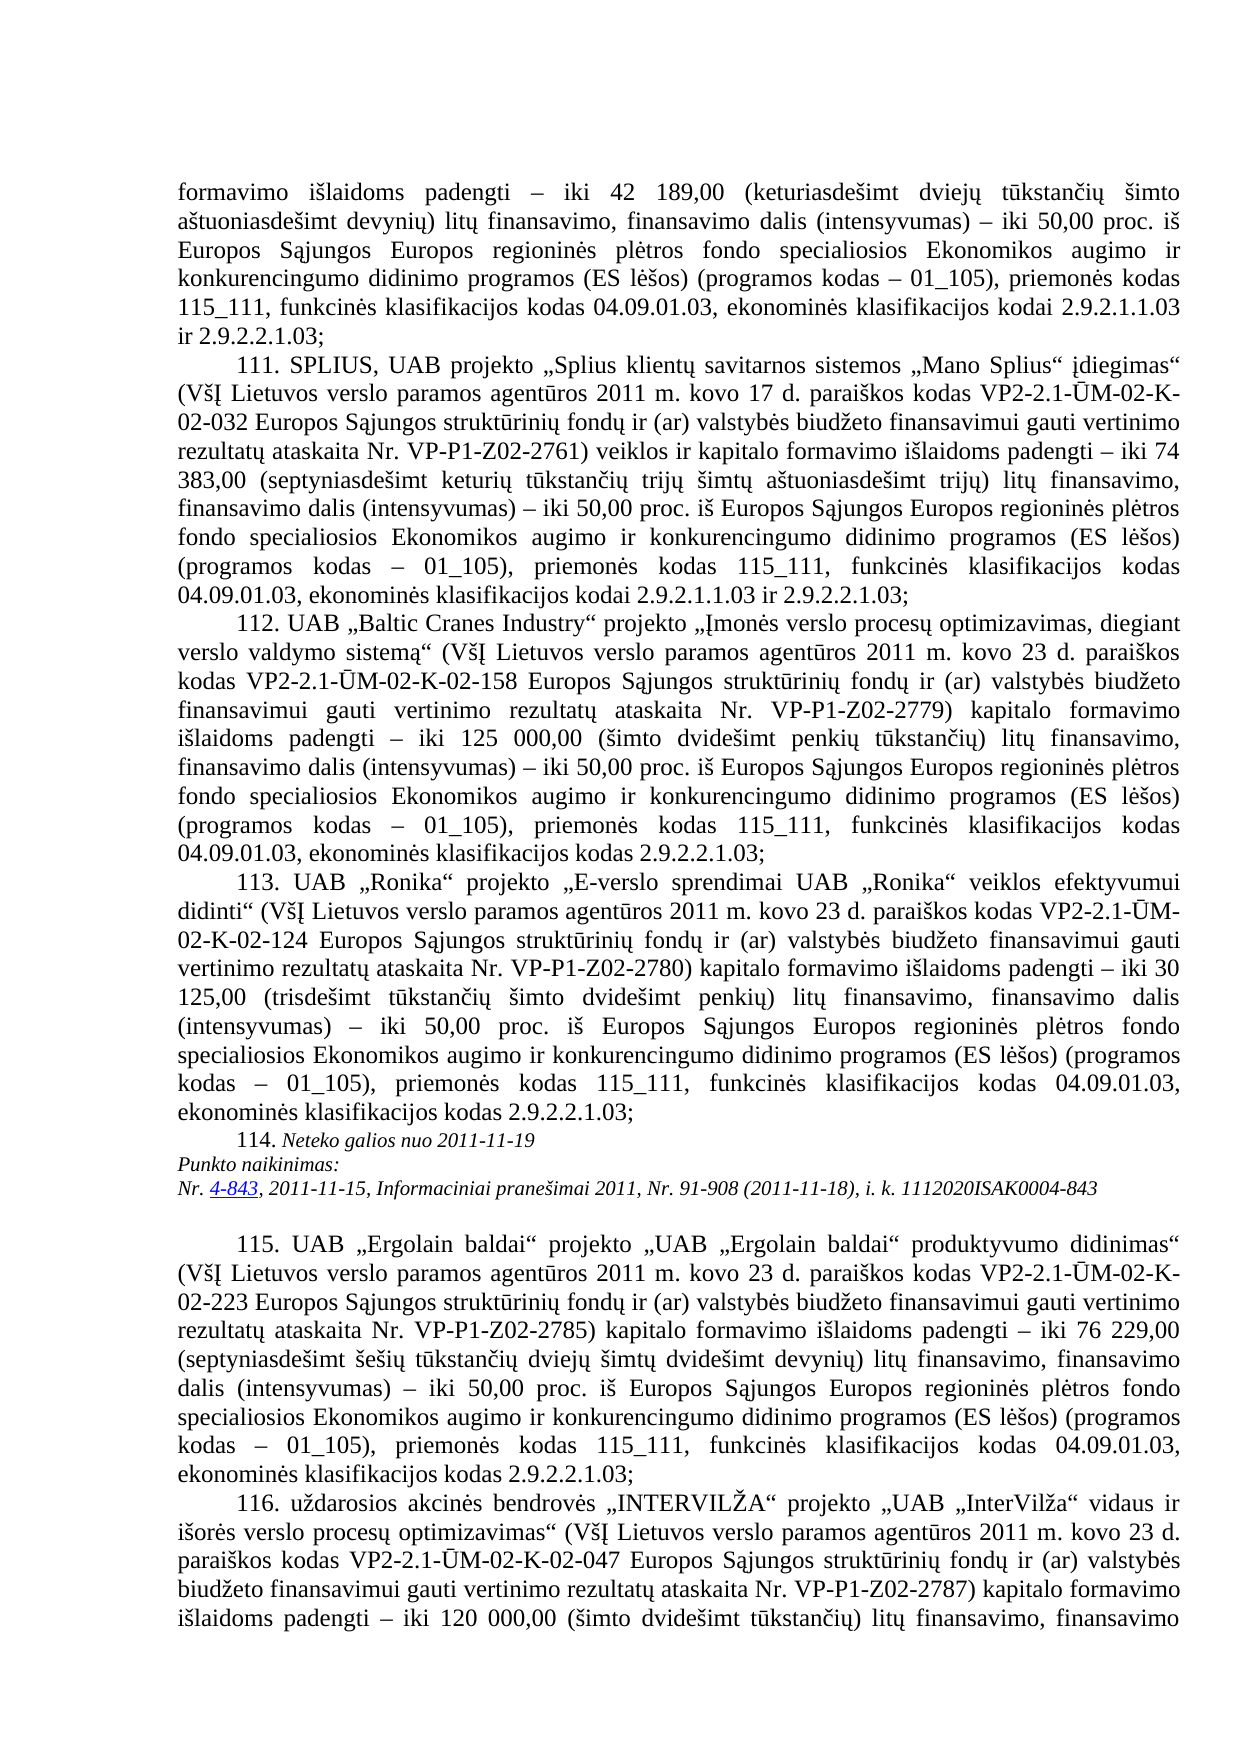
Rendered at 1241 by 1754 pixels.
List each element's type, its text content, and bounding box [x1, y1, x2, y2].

text 113. UAB „Ronika“ projekto „E-verslo sprendimai UAB „Ronika“ veiklos efektyvumui didinti“ (VšĮ Lietuvos verslo paramos agentūros 2011 m. kovo 23 d. paraiškos kodas VP2-2.1-ŪM-02-K-02-124 Europos Sąjungos struktūrinių fondų ir (ar) valstybės biudžeto finansavimui gauti vertinimo rezultatų ataskaita Nr. VP-P1-Z02-2780) kapitalo formavimo išlaidoms padengti – iki 30 125,00 (trisdešimt tūkstančių šimto dvidešimt penkių) litų finansavimo, finansavimo dalis (intensyvumas) – iki 50,00 proc. iš Europos Sąjungos Europos regioninės plėtros fondo specialiosios Ekonomikos augimo ir konkurencingumo didinimo programos (ES lėšos) (programos kodas – 01_105), priemonės kodas 115_111, funkcinės klasifikacijos kodas 04.09.01.03, ekonominės klasifikacijos kodas 2.9.2.2.1.03; [177, 867, 1181, 1126]
text 111. SPLIUS, UAB projekto „Splius klientų savitarnos sistemos „Mano Splius“ įdiegimas“ (VšĮ Lietuvos verslo paramos agentūros 2011 m. kovo 17 d. paraiškos kodas VP2-2.1-ŪM-02-K-02-032 Europos Sąjungos struktūrinių fondų ir (ar) valstybės biudžeto finansavimui gauti vertinimo rezultatų ataskaita Nr. VP-P1-Z02-2761) veiklos ir kapitalo formavimo išlaidoms padengti – iki 74 383,00 (septyniasdešimt keturių tūkstančių trijų šimtų aštuoniasdešimt trijų) litų finansavimo, finansavimo dalis (intensyvumas) – iki 50,00 proc. iš Europos Sąjungos Europos regioninės plėtros fondo specialiosios Ekonomikos augimo ir konkurencingumo didinimo programos (ES lėšos) (programos kodas – 01_105), priemonės kodas 115_111, funkcinės klasifikacijos kodas 04.09.01.03, ekonominės klasifikacijos kodai 2.9.2.1.1.03 ir 2.9.2.2.1.03; [177, 350, 1181, 608]
text Punkto naikinimas: [177, 1152, 1181, 1176]
text formavimo išlaidoms padengti – iki 42 189,00 (keturiasdešimt dviejų tūkstančių šimto aštuoniasdešimt devynių) litų finansavimo, finansavimo dalis (intensyvumas) – iki 50,00 proc. iš Europos Sąjungos Europos regioninės plėtros fondo specialiosios Ekonomikos augimo ir konkurencingumo didinimo programos (ES lėšos) (programos kodas – 01_105), priemonės kodas 115_111, funkcinės klasifikacijos kodas 04.09.01.03, ekonominės klasifikacijos kodai 2.9.2.1.1.03 ir 2.9.2.2.1.03; [177, 177, 1181, 350]
text Nr. 4-843, 2011-11-15, Informaciniai pranešimai 2011, Nr. 91-908 (2011-11-18), i. k. 1112020ISAK0004-843 [177, 1176, 1181, 1200]
text 115. UAB „Ergolain baldai“ projekto „UAB „Ergolain baldai“ produktyvumo didinimas“ (VšĮ Lietuvos verslo paramos agentūros 2011 m. kovo 23 d. paraiškos kodas VP2-2.1-ŪM-02-K-02-223 Europos Sąjungos struktūrinių fondų ir (ar) valstybės biudžeto finansavimui gauti vertinimo rezultatų ataskaita Nr. VP-P1-Z02-2785) kapitalo formavimo išlaidoms padengti – iki 76 229,00 (septyniasdešimt šešių tūkstančių dviejų šimtų dvidešimt devynių) litų finansavimo, finansavimo dalis (intensyvumas) – iki 50,00 proc. iš Europos Sąjungos Europos regioninės plėtros fondo specialiosios Ekonomikos augimo ir konkurencingumo didinimo programos (ES lėšos) (programos kodas – 01_105), priemonės kodas 115_111, funkcinės klasifikacijos kodas 04.09.01.03, ekonominės klasifikacijos kodas 2.9.2.2.1.03; [177, 1229, 1181, 1488]
text 112. UAB „Baltic Cranes Industry“ projekto „Įmonės verslo procesų optimizavimas, diegiant verslo valdymo sistemą“ (VšĮ Lietuvos verslo paramos agentūros 2011 m. kovo 23 d. paraiškos kodas VP2-2.1-ŪM-02-K-02-158 Europos Sąjungos struktūrinių fondų ir (ar) valstybės biudžeto finansavimui gauti vertinimo rezultatų ataskaita Nr. VP-P1-Z02-2779) kapitalo formavimo išlaidoms padengti – iki 125 000,00 (šimto dvidešimt penkių tūkstančių) litų finansavimo, finansavimo dalis (intensyvumas) – iki 50,00 proc. iš Europos Sąjungos Europos regioninės plėtros fondo specialiosios Ekonomikos augimo ir konkurencingumo didinimo programos (ES lėšos) (programos kodas – 01_105), priemonės kodas 115_111, funkcinės klasifikacijos kodas 04.09.01.03, ekonominės klasifikacijos kodas 2.9.2.2.1.03; [177, 608, 1181, 867]
text 116. uždarosios akcinės bendrovės „INTERVILŽA“ projekto „UAB „InterVilža“ vidaus ir išorės verslo procesų optimizavimas“ (VšĮ Lietuvos verslo paramos agentūros 2011 m. kovo 23 d. paraiškos kodas VP2-2.1-ŪM-02-K-02-047 Europos Sąjungos struktūrinių fondų ir (ar) valstybės biudžeto finansavimui gauti vertinimo rezultatų ataskaita Nr. VP-P1-Z02-2787) kapitalo formavimo išlaidoms padengti – iki 120 000,00 (šimto dvidešimt tūkstančių) litų finansavimo, finansavimo [177, 1488, 1181, 1632]
text 114. Neteko galios nuo 2011-11-19 [177, 1126, 1181, 1152]
